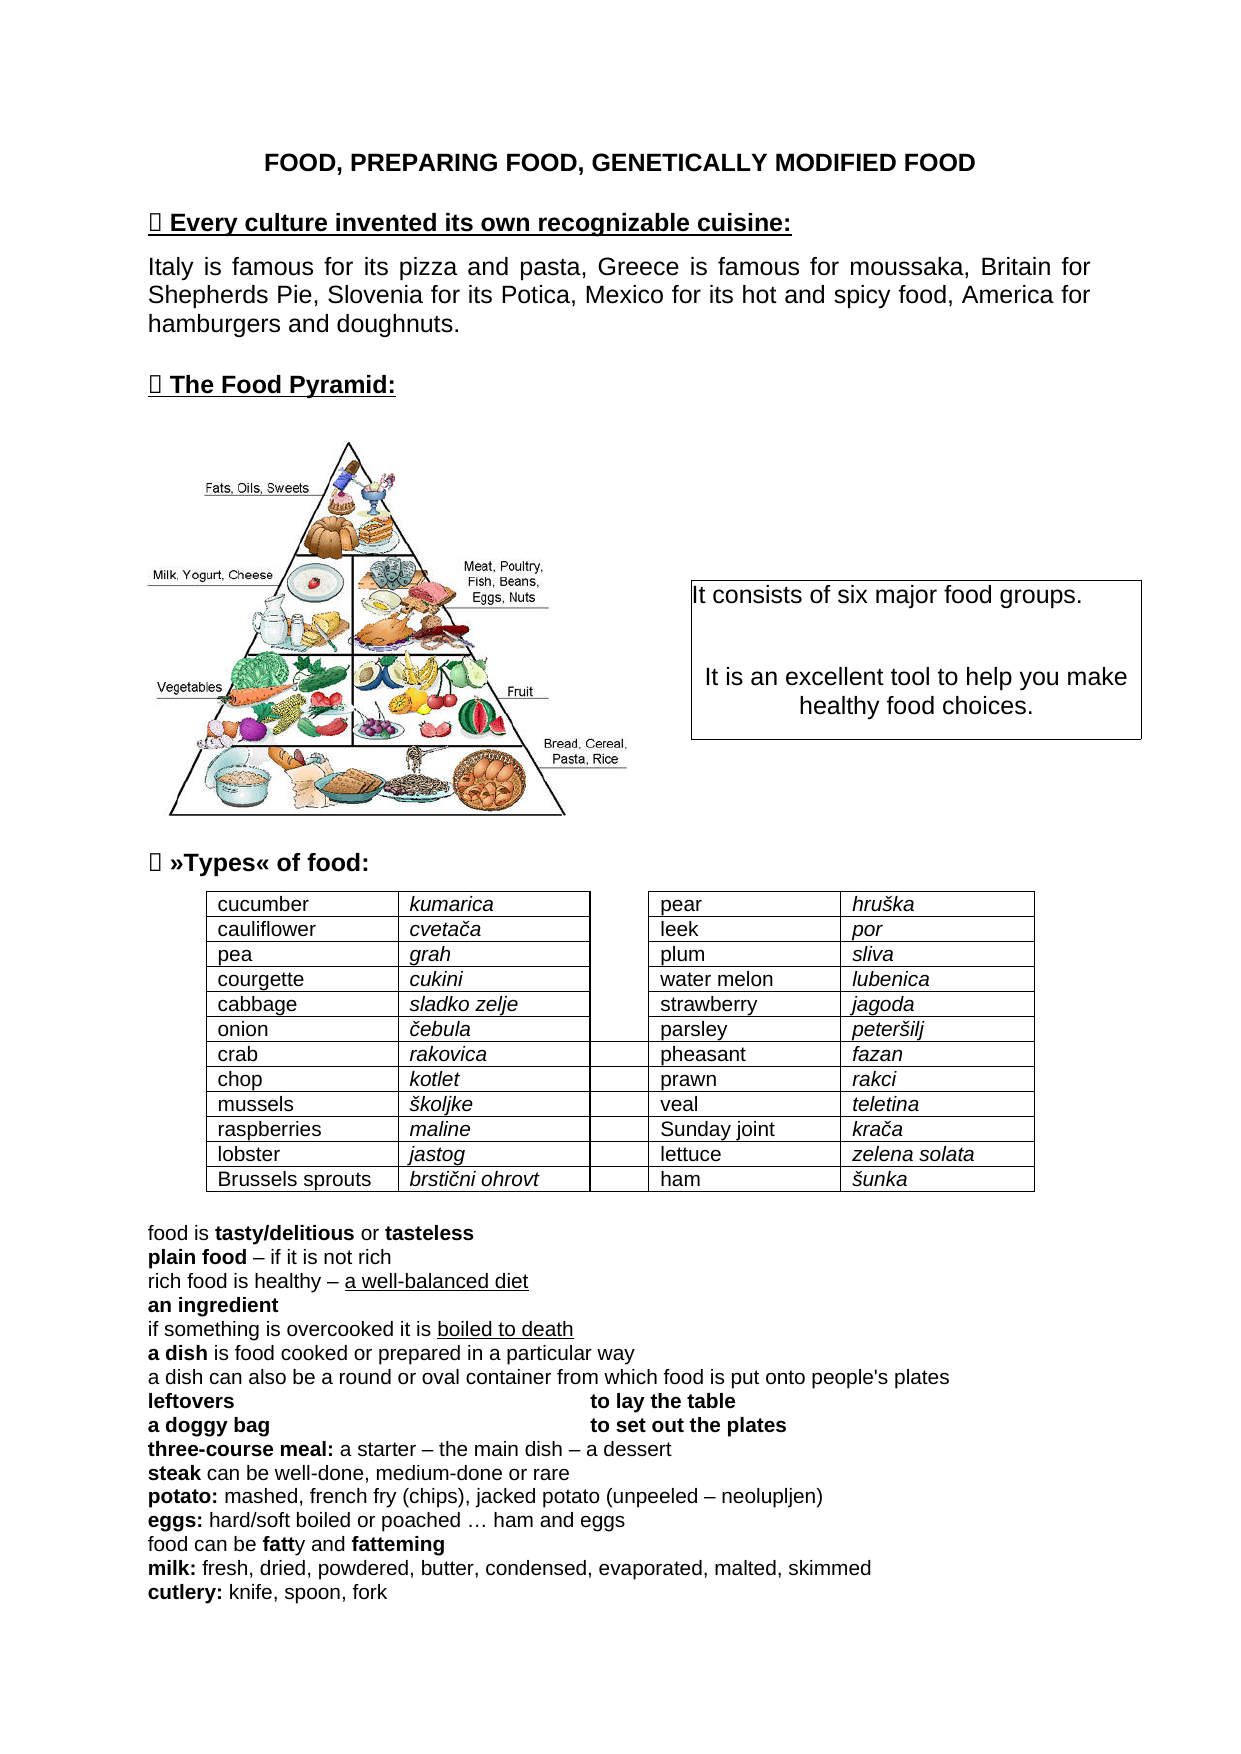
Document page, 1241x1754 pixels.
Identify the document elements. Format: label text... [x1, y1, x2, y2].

table_cell water melon [649, 967, 840, 991]
table_cell rakovica [399, 1042, 589, 1066]
table_cell kotlet [399, 1067, 589, 1091]
table_header kumarica [399, 892, 589, 916]
table_cell zelena solata [841, 1142, 1034, 1166]
text if something is overcooked it is boiled to death [148, 1317, 1093, 1341]
table_cell jastog [399, 1142, 589, 1166]
text food can be fatty and fatteming [148, 1532, 1093, 1556]
text  Every culture invented its own recognizable cuisine: [148, 205, 1093, 239]
table_cell sladko zelje [399, 992, 589, 1016]
text eggs: hard/soft boiled or poached … ham and eggs [148, 1508, 1093, 1532]
table_cell rakci [841, 1067, 1034, 1091]
table_header hruška [841, 892, 1034, 916]
table_cell peteršilj [841, 1017, 1034, 1041]
text milk: fresh, dried, powdered, butter, condensed, evaporated, malted, skimmed [148, 1556, 1093, 1580]
text three-course meal: a starter – the main dish – a dessert [148, 1436, 1093, 1460]
text food is tasty/delitious or tasteless [148, 1221, 1093, 1245]
table_cell parsley [649, 1017, 840, 1041]
table_cell brstični ohrovt [399, 1167, 589, 1191]
table_cell pheasant [649, 1042, 840, 1066]
table_cell [591, 941, 648, 966]
table_cell ham [649, 1167, 840, 1191]
table_header cucumber [207, 892, 398, 916]
text a dish is food cooked or prepared in a particular way [148, 1341, 1093, 1364]
text Italy is famous for its pizza and pasta, Greece is famous for moussaka, Britain for Shepherds Pie, Slovenia for its Potica, Mexico for its hot and spicy food, America for hamburgers and doughnuts. [148, 252, 1093, 338]
table_cell raspberries [207, 1117, 398, 1141]
table_cell chop [207, 1067, 398, 1091]
table_cell teletina [841, 1092, 1034, 1116]
table_cell krača [841, 1117, 1034, 1141]
table_cell onion [207, 1017, 398, 1041]
table_cell [591, 1117, 648, 1141]
text rich food is healthy – a well-balanced diet [148, 1269, 1093, 1293]
table_cell cukini [399, 967, 589, 991]
table_cell šunka [841, 1167, 1034, 1191]
table_cell por [841, 917, 1034, 941]
table_cell lettuce [649, 1142, 840, 1166]
table_cell lobster [207, 1142, 398, 1166]
table_cell maline [399, 1117, 589, 1141]
table_cell [591, 966, 648, 991]
text It consists of six major food groups. [692, 581, 1141, 608]
text It is an excellent tool to help you make healthy food choices. [692, 662, 1141, 719]
table_cell jagoda [841, 992, 1034, 1016]
text a doggy bag to set out the plates [148, 1412, 1093, 1436]
table_cell courgette [207, 967, 398, 991]
table_cell crab [207, 1042, 398, 1066]
table_cell grah [399, 942, 589, 966]
text  »Types« of food: [148, 844, 1093, 878]
table_cell cabbage [207, 992, 398, 1016]
text  The Food Pyramid: [148, 367, 1093, 401]
text steak can be well-done, medium-done or rare [148, 1460, 1093, 1484]
table_cell Brussels sprouts [207, 1167, 398, 1191]
table_cell [591, 1016, 648, 1041]
table_cell [591, 1042, 648, 1066]
table_cell [591, 916, 648, 941]
table_cell cauliflower [207, 917, 398, 941]
table_header pear [649, 892, 840, 916]
table_cell [591, 1142, 648, 1166]
text cutlery: knife, spoon, fork [148, 1580, 1093, 1604]
text leftovers to lay the table [148, 1388, 1093, 1412]
table_cell plum [649, 942, 840, 966]
table_cell [591, 1067, 648, 1091]
text a dish can also be a round or oval container from which food is put onto people's plates [148, 1364, 1093, 1388]
text an ingredient [148, 1293, 1093, 1317]
table_cell [591, 1092, 648, 1116]
table_cell školjke [399, 1092, 589, 1116]
picture [147, 441, 635, 816]
table_cell fazan [841, 1042, 1034, 1066]
text potato: mashed, french fry (chips), jacked potato (unpeeled – neolupljen) [148, 1484, 1093, 1508]
table_cell prawn [649, 1067, 840, 1091]
table_cell mussels [207, 1092, 398, 1116]
table_cell strawberry [649, 992, 840, 1016]
table_cell sliva [841, 942, 1034, 966]
text plain food – if it is not rich [148, 1245, 1093, 1269]
table_header [591, 891, 648, 916]
text FOOD, PREPARING FOOD, GENETICALLY MODIFIED FOOD [148, 148, 1093, 176]
table_cell [591, 1167, 648, 1191]
table_cell veal [649, 1092, 840, 1116]
table_cell [591, 991, 648, 1016]
table_cell leek [649, 917, 840, 941]
table_cell pea [207, 942, 398, 966]
table_cell čebula [399, 1017, 589, 1041]
table_cell cvetača [399, 917, 589, 941]
table_cell Sunday joint [649, 1117, 840, 1141]
table_cell lubenica [841, 967, 1034, 991]
